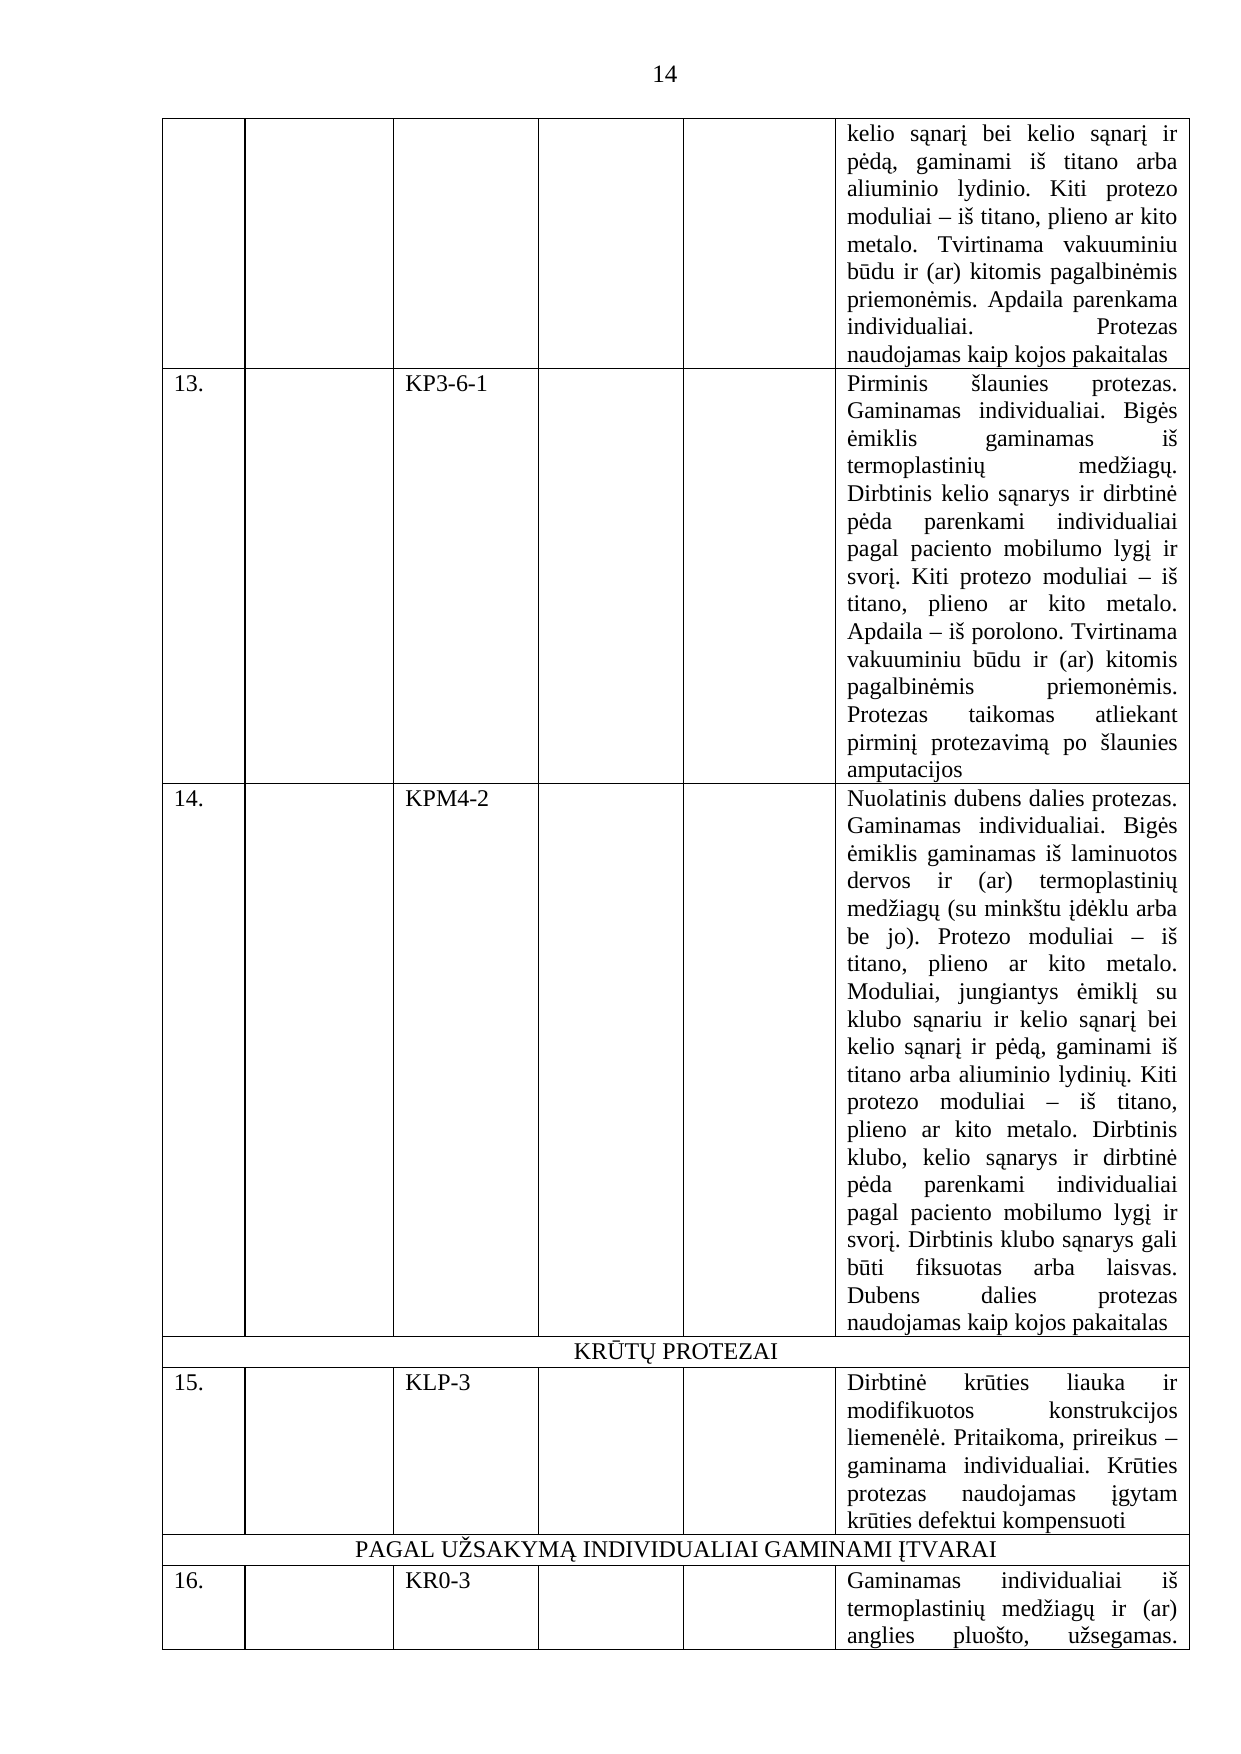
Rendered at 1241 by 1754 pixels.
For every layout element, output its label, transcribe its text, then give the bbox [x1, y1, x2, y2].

table_cell [246, 369, 393, 783]
table_cell [684, 784, 835, 1336]
table_cell KR0-3 [394, 1566, 538, 1649]
table_cell Nuolatinis dubens dalies protezas. Gaminamas individualiai. Bigės ėmiklis gaminamas iš laminuotos dervos ir (ar) termoplastinių medžiagų (su minkštu įdėklu arba be jo). Protezo moduliai – iš titano, plieno ar kito metalo. Moduliai, jungiantys ėmiklį su klubo sąnariu ir kelio sąnarį bei kelio sąnarį ir pėdą, gaminami iš titano arba aliuminio lydinių. Kiti protezo moduliai – iš titano, plieno ar kito metalo. Dirbtinis klubo, kelio sąnarys ir dirbtinė pėda parenkami individualiai pagal paciento mobilumo lygį ir svorį. Dirbtinis klubo sąnarys gali būti fiksuotas arba laisvas. Dubens dalies protezas naudojamas kaip kojos pakaitalas [836, 784, 1189, 1336]
table_cell [539, 369, 683, 783]
table_cell Pirminis šlaunies protezas. Gaminamas individualiai. Bigės ėmiklis gaminamas iš termoplastinių medžiagų. Dirbtinis kelio sąnarys ir dirbtinė pėda parenkami individualiai pagal paciento mobilumo lygį ir svorį. Kiti protezo moduliai – iš titano, plieno ar kito metalo. Apdaila – iš porolono. Tvirtinama vakuuminiu būdu ir (ar) kitomis pagalbinėmis priemonėmis. Protezas taikomas atliekant pirminį protezavimą po šlaunies amputacijos [836, 369, 1189, 783]
table_cell [246, 1368, 393, 1534]
table_cell [539, 119, 683, 368]
table_cell [246, 119, 393, 368]
table_cell 15. [163, 1368, 244, 1534]
table_cell [684, 369, 835, 783]
table_cell PAGAL UŽSAKYMĄ INDIVIDUALIAI GAMINAMI ĮTVARAI [163, 1535, 1189, 1565]
table_cell [539, 1566, 683, 1649]
table_cell KLP-3 [394, 1368, 538, 1534]
table_cell 14. [163, 784, 244, 1336]
table_cell [539, 784, 683, 1336]
table_cell [246, 1566, 393, 1649]
table_cell KRŪTŲ PROTEZAI [163, 1337, 1189, 1367]
table_cell KP3-6-1 [394, 369, 538, 783]
table_cell kelio sąnarį bei kelio sąnarį ir pėdą, gaminami iš titano arba aliuminio lydinio. Kiti protezo moduliai – iš titano, plieno ar kito metalo. Tvirtinama vakuuminiu būdu ir (ar) kitomis pagalbinėmis priemonėmis. Apdaila parenkama individualiai. Protezas naudojamas kaip kojos pakaitalas [836, 119, 1189, 368]
table_cell 16. [163, 1566, 244, 1649]
table_cell [539, 1368, 683, 1534]
table_cell [684, 1368, 835, 1534]
table_cell [246, 784, 393, 1336]
table_cell Gaminamas individualiai iš termoplastinių medžiagų ir (ar) anglies pluošto, užsegamas. [836, 1566, 1189, 1649]
table_cell [163, 119, 244, 368]
table_cell [394, 119, 538, 368]
table_cell 13. [163, 369, 244, 783]
table_cell Dirbtinė krūties liauka ir modifikuotos konstrukcijos liemenėlė. Pritaikoma, prireikus ‒ gaminama individualiai. Krūties protezas naudojamas įgytam krūties defektui kompensuoti [836, 1368, 1189, 1534]
table_cell KPM4-2 [394, 784, 538, 1336]
table_cell [684, 119, 835, 368]
table_cell [684, 1566, 835, 1649]
